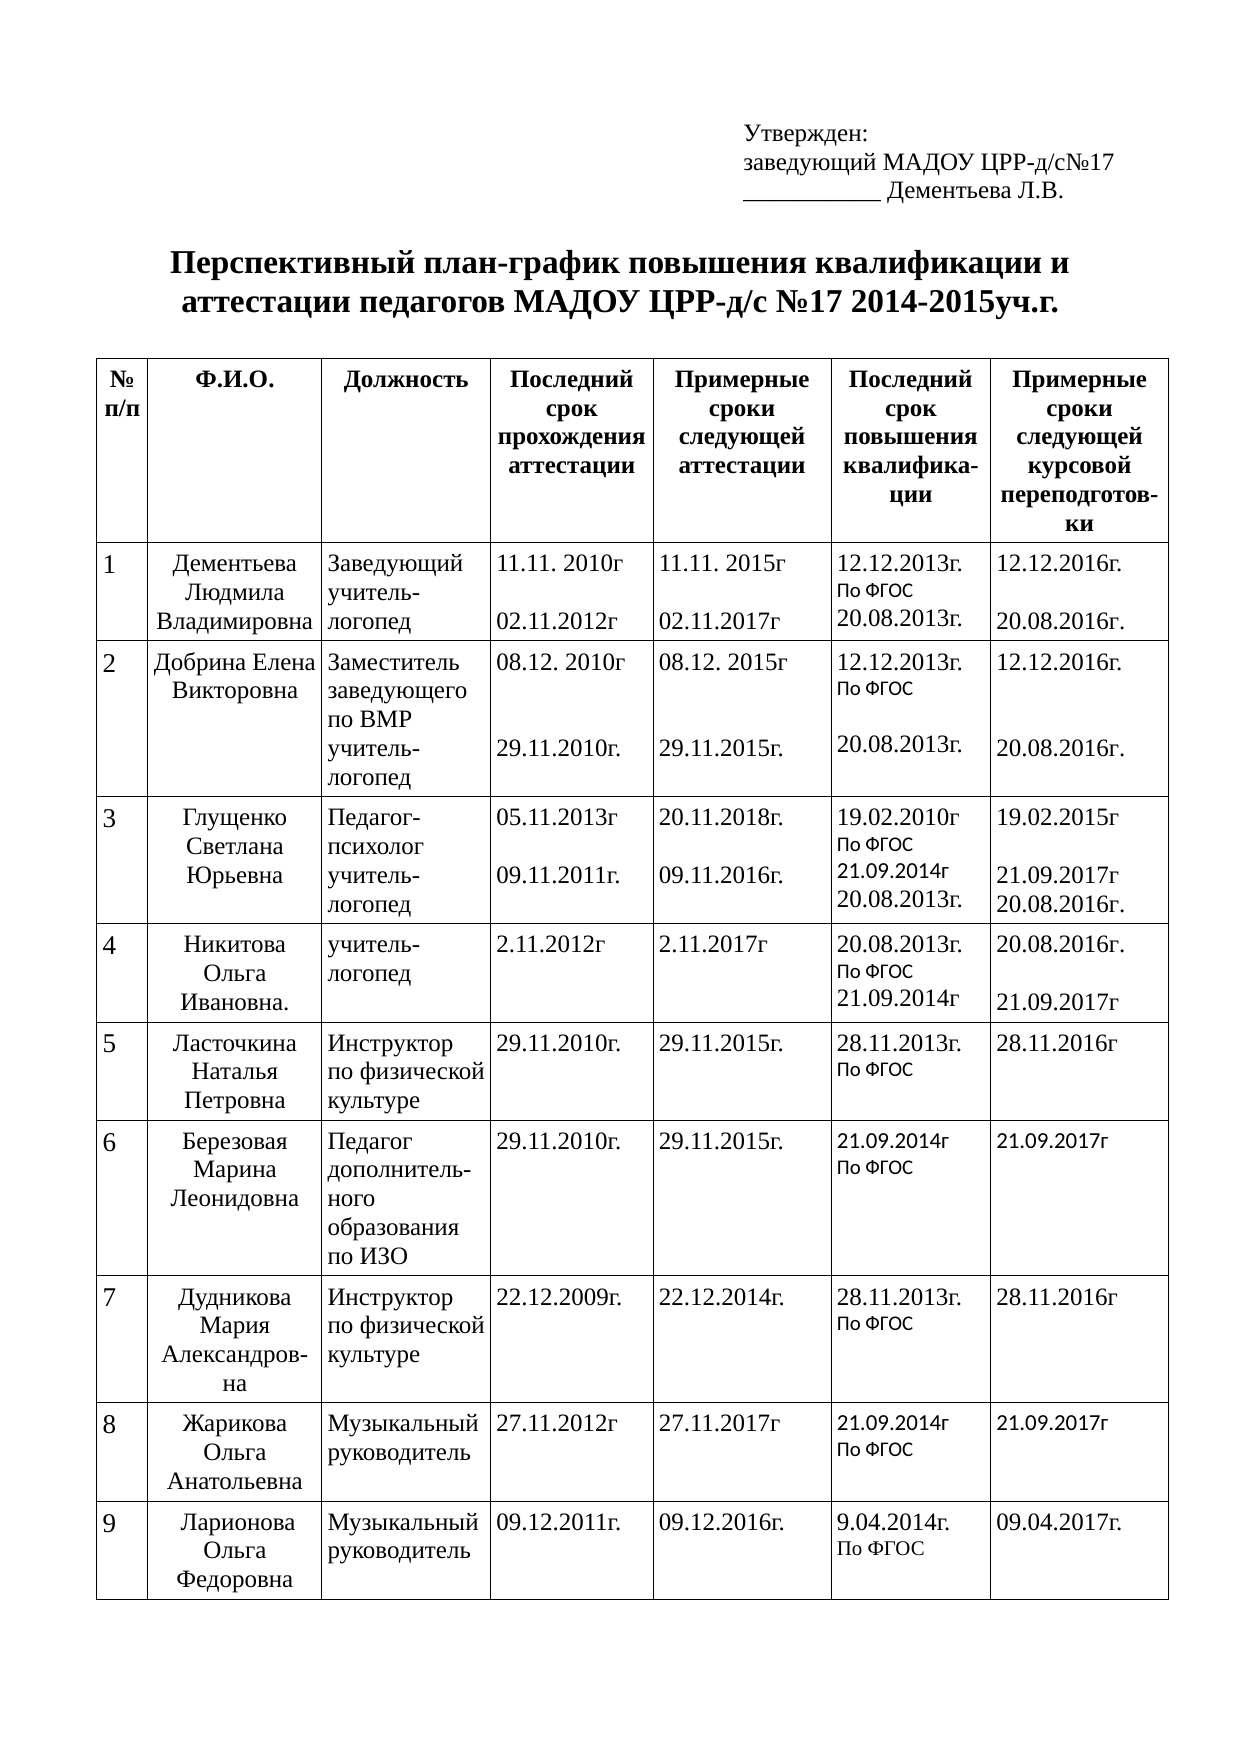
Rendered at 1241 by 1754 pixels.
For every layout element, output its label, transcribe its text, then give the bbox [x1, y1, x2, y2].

table_cell 21.09.2014г По ФГОС [832, 1403, 990, 1501]
table_cell 9.04.2014г. По ФГОС [832, 1502, 990, 1599]
table_cell Заведующий учитель-логопед [322, 543, 490, 640]
table_cell 9 [97, 1502, 147, 1599]
table_header Последний срок повышения квалифика-ции [832, 359, 990, 542]
table_cell 09.12.2011г. [491, 1502, 653, 1599]
table_cell 20.08.2013г. По ФГОС 21.09.2014г [832, 924, 990, 1021]
table_cell 12.12.2016г. 20.08.2016г. [991, 543, 1168, 640]
table_header Ф.И.О. [148, 359, 321, 542]
table_cell 21.09.2017г [991, 1403, 1168, 1501]
table_cell 29.11.2015г. [654, 1121, 831, 1275]
table_header Должность [322, 359, 490, 542]
table_cell Добрина Елена Викторовна [148, 641, 321, 796]
table_cell Инструктор по физической культуре [322, 1276, 490, 1402]
table_header Примерные сроки следующей курсовой переподготов-ки [991, 359, 1168, 542]
table_cell 21.09.2017г [991, 1121, 1168, 1275]
text Перспективный план-график повышения квалификации и аттестации педагогов МАДОУ ЦРР-д/с №17 2014-2015уч.г. [118, 243, 1122, 319]
table_cell Заместитель заведующего по ВМР учитель-логопед [322, 641, 490, 796]
table_cell 22.12.2009г. [491, 1276, 653, 1402]
text заведующий МАДОУ ЦРР-д/с№17 [118, 147, 1122, 176]
table_cell 12.12.2013г. По ФГОС 20.08.2013г. [832, 641, 990, 796]
table_cell Никитова Ольга Ивановна. [148, 924, 321, 1021]
table_cell 5 [97, 1023, 147, 1119]
table_cell Инструктор по физической культуре [322, 1023, 490, 1119]
table_cell 09.04.2017г. [991, 1502, 1168, 1599]
table_cell 09.12.2016г. [654, 1502, 831, 1599]
table_cell 28.11.2013г. По ФГОС [832, 1023, 990, 1119]
table_cell 12.12.2016г. 20.08.2016г. [991, 641, 1168, 796]
table_header Примерные сроки следующей аттестации [654, 359, 831, 542]
text Утвержден: [118, 118, 1122, 147]
table_cell 2 [97, 641, 147, 796]
table_cell 05.11.2013г 09.11.2011г. [491, 797, 653, 923]
text ___________ Дементьева Л.В. [118, 176, 1122, 204]
table_cell 2.11.2017г [654, 924, 831, 1021]
table_cell Педагог дополнитель-ного образования по ИЗО [322, 1121, 490, 1275]
table_cell Ласточкина Наталья Петровна [148, 1023, 321, 1119]
table_cell Педагог-психолог учитель-логопед [322, 797, 490, 923]
table_cell 20.11.2018г. 09.11.2016г. [654, 797, 831, 923]
table_cell 4 [97, 924, 147, 1021]
table_cell Ларионова Ольга Федоровна [148, 1502, 321, 1599]
table_cell 19.02.2015г 21.09.2017г 20.08.2016г. [991, 797, 1168, 923]
table_cell Дементьева Людмила Владимировна [148, 543, 321, 640]
table_header № п/п [97, 359, 147, 542]
table_cell учитель-логопед [322, 924, 490, 1021]
table_cell 8 [97, 1403, 147, 1501]
table_cell Глущенко Светлана Юрьевна [148, 797, 321, 923]
table_cell 28.11.2013г. По ФГОС [832, 1276, 990, 1402]
table_cell 20.08.2016г. 21.09.2017г [991, 924, 1168, 1021]
table_cell 11.11. 2010г 02.11.2012г [491, 543, 653, 640]
table_cell 11.11. 2015г 02.11.2017г [654, 543, 831, 640]
table_header Последний срок прохождения аттестации [491, 359, 653, 542]
table_cell 27.11.2017г [654, 1403, 831, 1501]
table_cell 27.11.2012г [491, 1403, 653, 1501]
table_cell 12.12.2013г. По ФГОС 20.08.2013г. [832, 543, 990, 640]
table_cell 19.02.2010г По ФГОС 21.09.2014г 20.08.2013г. [832, 797, 990, 923]
table_cell Жарикова Ольга Анатольевна [148, 1403, 321, 1501]
table_cell 29.11.2015г. [654, 1023, 831, 1119]
table_cell 7 [97, 1276, 147, 1402]
table_cell Дудникова Мария Александров-на [148, 1276, 321, 1402]
table_cell 2.11.2012г [491, 924, 653, 1021]
table_cell 29.11.2010г. [491, 1121, 653, 1275]
table_cell 08.12. 2015г 29.11.2015г. [654, 641, 831, 796]
table_cell 08.12. 2010г 29.11.2010г. [491, 641, 653, 796]
table_cell 28.11.2016г [991, 1023, 1168, 1119]
table_cell 22.12.2014г. [654, 1276, 831, 1402]
table_cell 28.11.2016г [991, 1276, 1168, 1402]
table_cell 29.11.2010г. [491, 1023, 653, 1119]
table_cell Музыкальный руководитель [322, 1502, 490, 1599]
table_cell Березовая Марина Леонидовна [148, 1121, 321, 1275]
table_cell 21.09.2014г По ФГОС [832, 1121, 990, 1275]
table_cell 6 [97, 1121, 147, 1275]
table_cell 1 [97, 543, 147, 640]
table_cell Музыкальный руководитель [322, 1403, 490, 1501]
table_cell 3 [97, 797, 147, 923]
